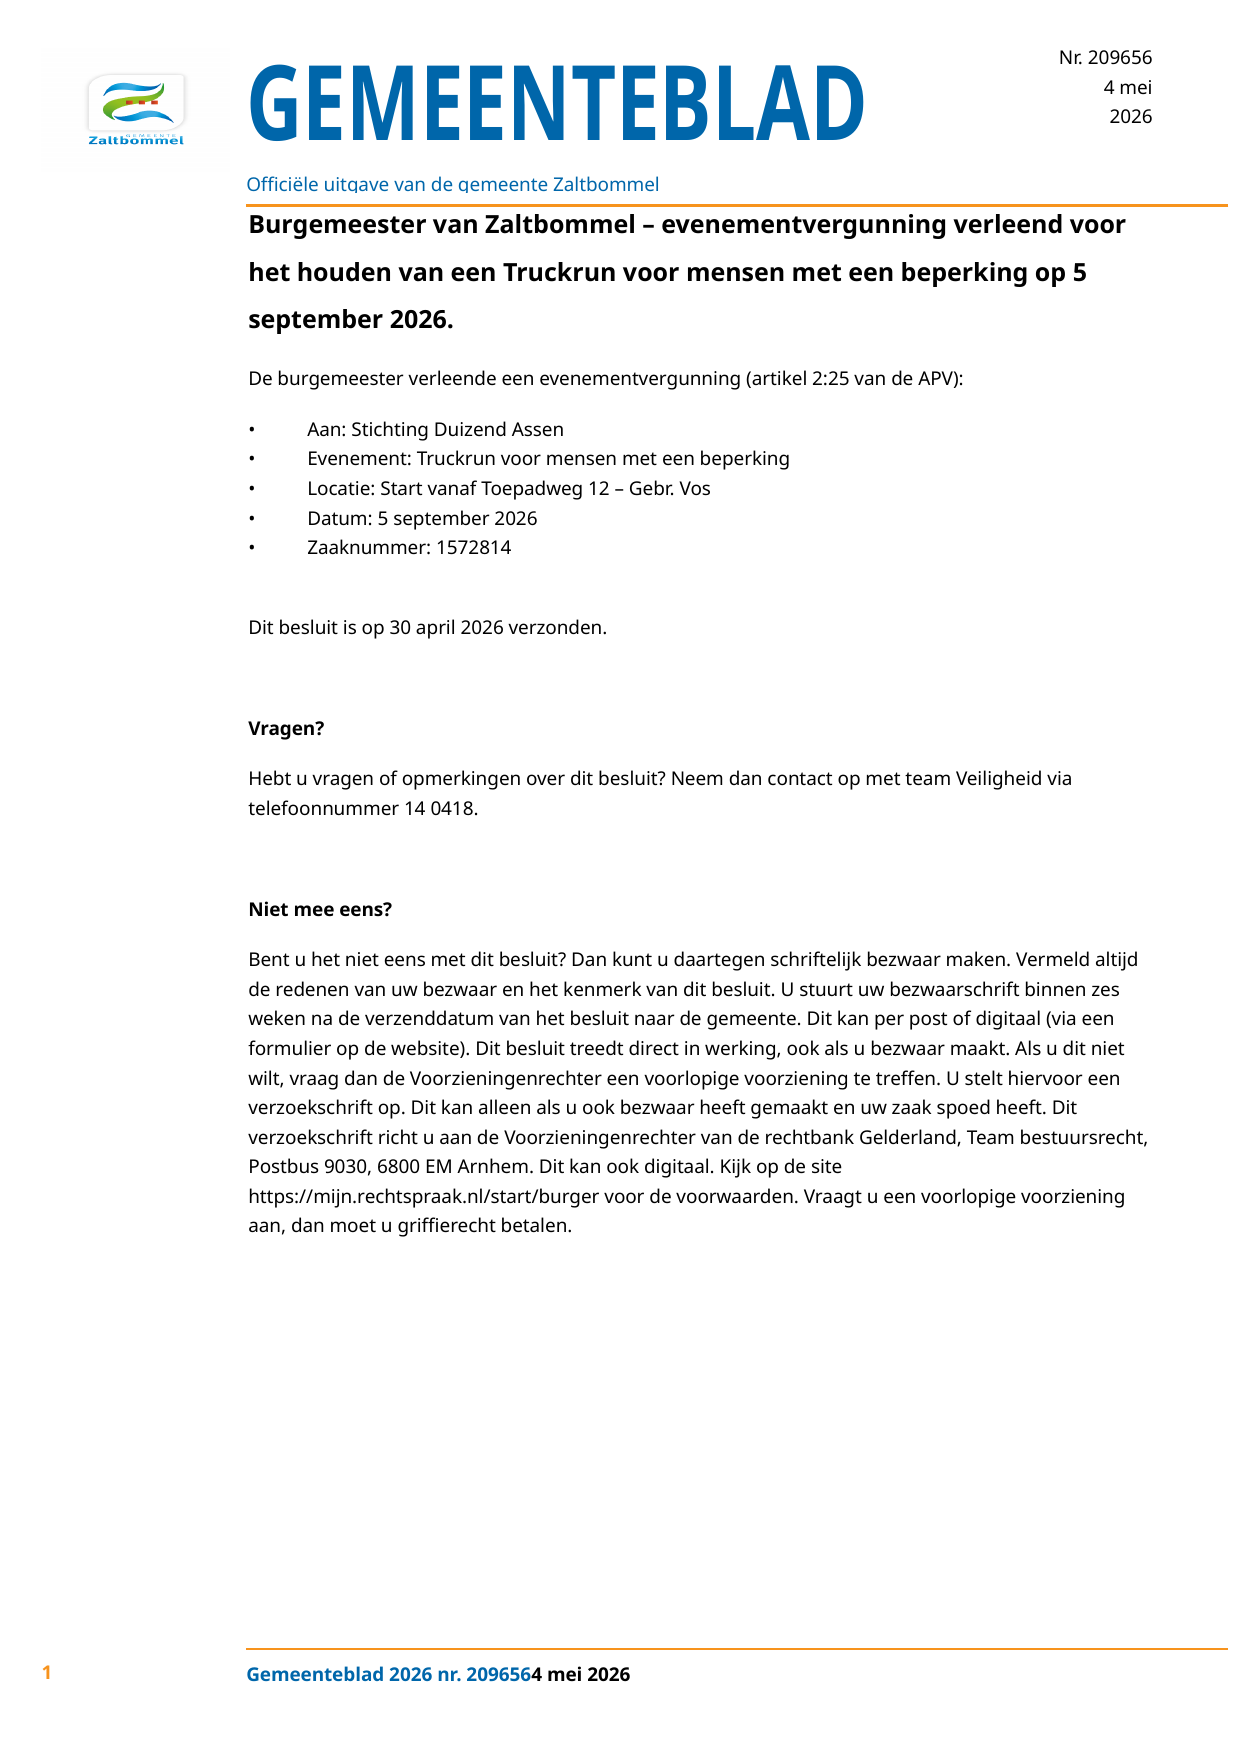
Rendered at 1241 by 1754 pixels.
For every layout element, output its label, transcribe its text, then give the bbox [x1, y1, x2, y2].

text Dit besluit is op 30 april 2026 verzonden. [248, 614, 1152, 640]
text Niet mee eens? [248, 896, 1152, 922]
list Aan: Stichting Duizend Assen [248, 416, 1152, 442]
list Zaaknummer: 1572814 [248, 534, 1152, 560]
text De burgemeester verleende een evenementvergunning (artikel 2:25 van de APV): [248, 366, 1152, 391]
text Bent u het niet eens met dit besluit? Dan kunt u daartegen schriftelijk bezwaar maken. Vermeld altijd de redenen van uw bezwaar en het kenmerk van dit besluit. U stuurt uw bezwaarschrift binnen zes weken na de verzenddatum van het besluit naar de gemeente. Dit kan per post of digitaal (via een formulier op de website). Dit besluit treedt direct in werking, ook als u bezwaar maakt. Als u dit niet wilt, vraag dan de Voorzieningenrechter een voorlopige voorziening te treffen. U stelt hiervoor een verzoekschrift op. Dit kan alleen als u ook bezwaar heeft gemaakt en uw zaak spoed heeft. Dit verzoekschrift richt u aan de Voorzieningenrechter van de rechtbank Gelderland, Team bestuursrecht, Postbus 9030, 6800 EM Arnhem. Dit kan ook digitaal. Kijk op de site https://mijn.rechtspraak.nl/start/burger voor de voorwaarden. Vraagt u een voorlopige voorziening aan, dan moet u griffierecht betalen. [248, 946, 1152, 1238]
picture [41, 47, 231, 172]
list Datum: 5 september 2026 [248, 505, 1152, 530]
text Hebt u vragen of opmerkingen over dit besluit? Neem dan contact op met team Veiligheid via telefoonnummer 14 0418. [248, 766, 1152, 821]
text Vragen? [248, 715, 1152, 741]
list Evenement: Truckrun voor mensen met een beperking [248, 446, 1152, 471]
list Locatie: Start vanaf Toepadweg 12 – Gebr. Vos [248, 475, 1152, 501]
text Burgemeester van Zaltbommel – evenementvergunning verleend voor het houden van een Truckrun voor mensen met een beperking op 5 september 2026. [248, 207, 1152, 336]
